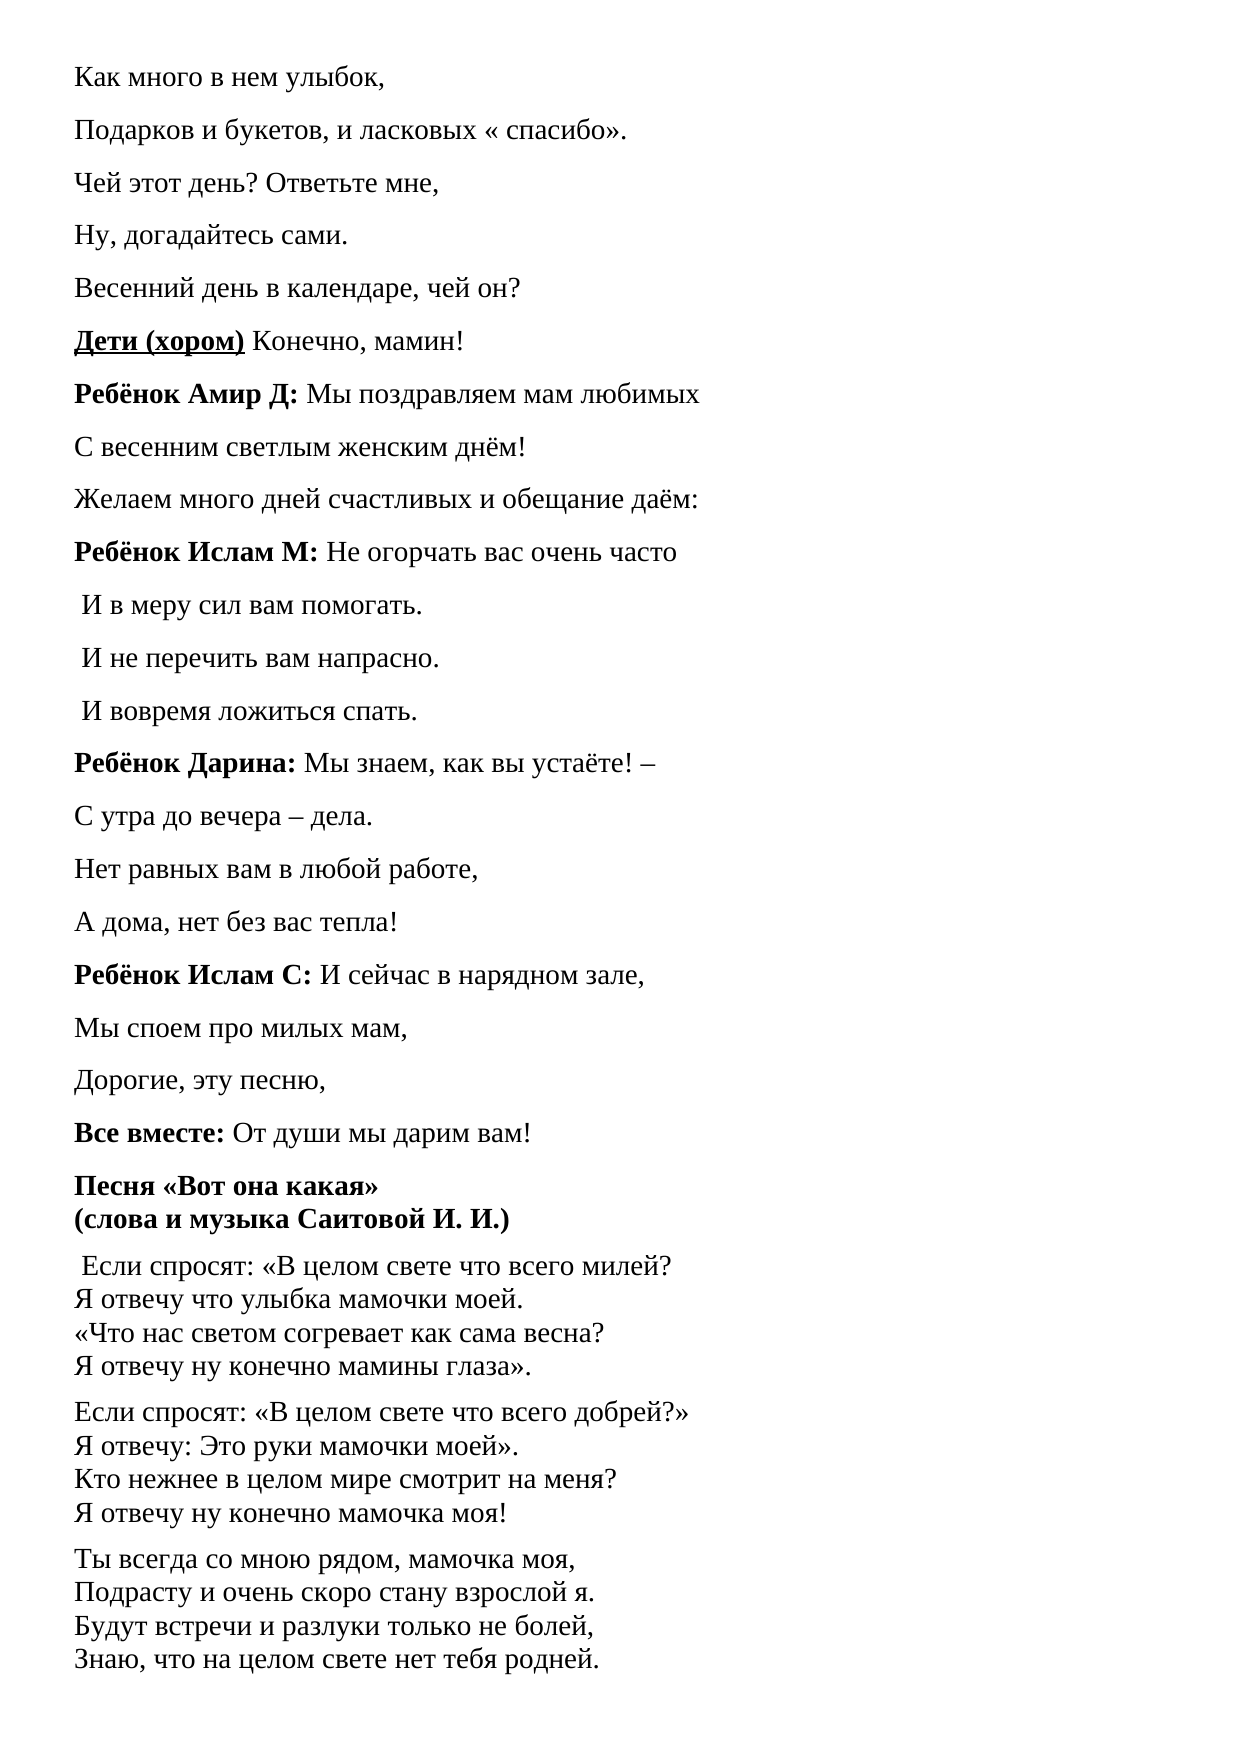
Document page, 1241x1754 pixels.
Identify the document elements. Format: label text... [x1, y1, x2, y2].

text Чей этот день? Ответьте мне, [74, 165, 1152, 198]
text Если спросят: «В целом свете что всего милей? Я отвечу что улыбка мамочки моей. «Что нас светом согревает как сама весна? Я отвечу ну конечно мамины глаза». [74, 1248, 1152, 1382]
text Ребёнок Амир Д: Мы поздравляем мам любимых [74, 376, 1152, 409]
text Желаем много дней счастливых и обещание даём: [74, 482, 1152, 515]
text Мы споем про милых мам, [74, 1010, 1152, 1043]
text С весенним светлым женским днём! [74, 429, 1152, 462]
text Ребёнок Дарина: Мы знаем, как вы устаёте! – [74, 746, 1152, 779]
text Ну, догадайтесь сами. [74, 217, 1152, 251]
text Дети (хором) Конечно, мамин! [74, 323, 1152, 357]
text И вовремя ложиться спать. [74, 693, 1152, 726]
text Нет равных вам в любой работе, [74, 851, 1152, 885]
text Дорогие, эту песню, [74, 1062, 1152, 1096]
text Песня «Вот она какая» (слова и музыка Саитовой И. И.) [74, 1168, 1152, 1235]
text Ты всегда со мною рядом, мамочка моя, Подрасту и очень скоро стану взрослой я. Будут встречи и разлуки только не болей, Знаю, что на целом свете нет тебя родней. [74, 1541, 1152, 1675]
text А дома, нет без вас тепла! [74, 904, 1152, 938]
text С утра до вечера – дела. [74, 798, 1152, 832]
text Весенний день в календаре, чей он? [74, 270, 1152, 304]
text Если спросят: «В целом свете что всего добрей?» Я отвечу: Это руки мамочки моей». Кто нежнее в целом мире смотрит на меня? Я отвечу ну конечно мамочка моя! [74, 1394, 1152, 1528]
text Подарков и букетов, и ласковых « спасибо». [74, 112, 1152, 145]
text И в меру сил вам помогать. [74, 587, 1152, 621]
text Ребёнок Ислам М: Не огорчать вас очень часто [74, 534, 1152, 568]
text И не перечить вам напрасно. [74, 640, 1152, 673]
text Как много в нем улыбок, [74, 59, 1152, 93]
text Ребёнок Ислам С: И сейчас в нарядном зале, [74, 957, 1152, 990]
text Все вместе: От души мы дарим вам! [74, 1115, 1152, 1149]
